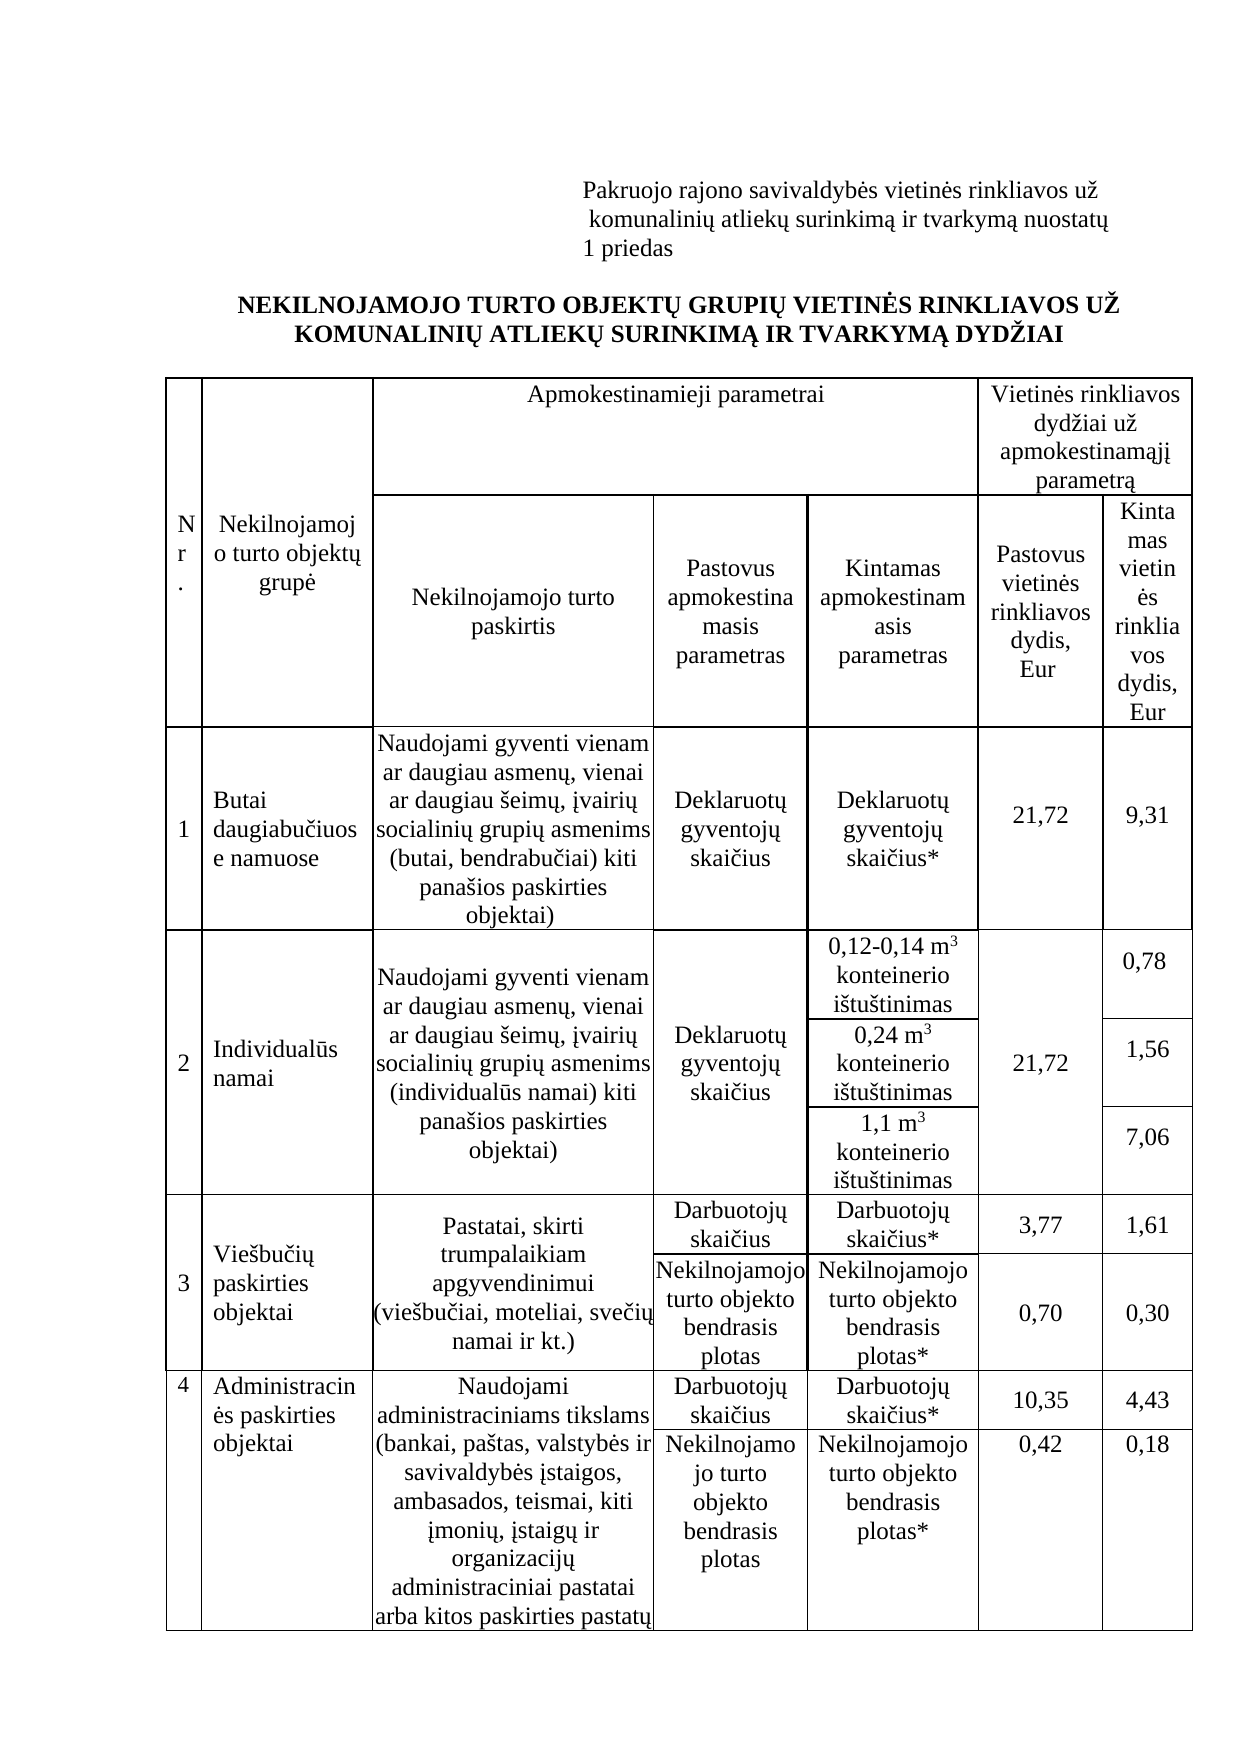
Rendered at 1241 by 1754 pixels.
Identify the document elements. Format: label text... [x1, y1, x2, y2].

table_cell Viešbučių paskirties objektai [203, 1195, 372, 1370]
text komunalinių atliekų surinkimą ir tvarkymą nuostatų [582, 204, 1181, 233]
table_header Nr. [167, 379, 201, 726]
table_cell 9,31 [1104, 728, 1191, 929]
table_cell 3 [167, 1195, 201, 1370]
table_cell 0,70 [979, 1254, 1102, 1370]
text Pakruojo rajono savivaldybės vietinės rinkliavos už [582, 176, 1181, 204]
text NEKILNOJAMOJO TURTO OBJEKTŲ GRUPIŲ VIETINĖS RINKLIAVOS UŽ KOMUNALINIŲ ATLIEKŲ SURINKIMĄ IR TVARKYMĄ DYDŽIAI [177, 291, 1181, 348]
text 1 priedas [582, 233, 1181, 262]
table_cell 0,24 m3 konteinerio ištuštinimas [809, 1020, 978, 1106]
table_cell Pastatai, skirti trumpalaikiam apgyvendinimui (viešbučiai, moteliai, svečių namai ir kt.) [374, 1195, 653, 1370]
table_cell Pastovus apmokestinamasis parametras [654, 496, 806, 726]
table_cell 10,35 [979, 1371, 1102, 1428]
table_cell 0,12-0,14 m3 konteinerio ištuštinimas [809, 931, 978, 1018]
table_cell Individualūs namai [203, 931, 372, 1194]
table_cell 7,06 [1103, 1107, 1192, 1194]
table_cell 1,56 [1103, 1019, 1192, 1106]
table_cell Darbuotojų skaičius* [808, 1371, 978, 1428]
table_cell 0,78 [1103, 930, 1192, 1018]
table_header Vietinės rinkliavos dydžiai už apmokestinamąjį parametrą [979, 379, 1191, 494]
table_cell Butai daugiabučiuose namuose [203, 728, 372, 929]
table_cell Deklaruotų gyventojų skaičius [654, 931, 806, 1194]
table_cell 1,1 m3 konteinerio ištuštinimas [809, 1108, 978, 1194]
table_cell Deklaruotų gyventojų skaičius* [809, 728, 977, 929]
table_cell 0,18 [1103, 1430, 1192, 1630]
table_cell Kintamas apmokestinamasis parametras [809, 496, 977, 726]
table_cell Kintamas vietinės rinkliavos dydis, Eur [1104, 496, 1191, 726]
table_cell Naudojami gyventi vienam ar daugiau asmenų, vienai ar daugiau šeimų, įvairių socialinių grupių asmenims (individualūs namai) kiti panašios paskirties objektai) [374, 930, 653, 1194]
table_cell 1,61 [1103, 1195, 1192, 1253]
table_cell 0,42 [979, 1430, 1102, 1630]
table_cell Nekilnojamojo turto paskirtis [374, 496, 653, 726]
table_cell 21,72 [979, 930, 1102, 1194]
table_cell Pastovus vietinės rinkliavos dydis, Eur [979, 496, 1102, 726]
table_cell Administracinės paskirties objektai [202, 1371, 372, 1630]
table_cell Nekilnojamojo turto objekto bendrasis plotas* [809, 1255, 978, 1370]
table_cell 3,77 [979, 1195, 1102, 1253]
table_cell 4,43 [1103, 1371, 1192, 1428]
table_cell 4 [167, 1371, 201, 1630]
table_cell Deklaruotų gyventojų skaičius [654, 728, 806, 929]
table_cell Nekilnojamojo turto objekto bendrasis plotas [654, 1255, 806, 1370]
table_cell 2 [167, 931, 201, 1194]
table_cell Nekilnojamojo turto objekto bendrasis plotas [654, 1430, 807, 1630]
table_cell Nekilnojamojo turto objekto bendrasis plotas* [808, 1430, 978, 1630]
table_cell Naudojami gyventi vienam ar daugiau asmenų, vienai ar daugiau šeimų, įvairių socialinių grupių asmenims (butai, bendrabučiai) kiti panašios paskirties objektai) [374, 727, 653, 929]
table_cell Naudojami administraciniams tikslams (bankai, paštas, valstybės ir savivaldybės įstaigos, ambasados, teismai, kiti įmonių, įstaigų ir organizacijų administraciniai pastatai arba kitos paskirties pastatų dalis, naudojama administracinei veiklai, ir kiti panašios paskirties objektai) [373, 1371, 653, 1630]
table_cell Darbuotojų skaičius* [809, 1195, 978, 1253]
table_cell 0,30 [1103, 1254, 1192, 1370]
table_header Apmokestinamieji parametrai [374, 379, 977, 494]
table_cell Darbuotojų skaičius [654, 1195, 806, 1253]
table_cell Darbuotojų skaičius [654, 1371, 807, 1428]
table_cell 21,72 [979, 728, 1102, 929]
table_cell 1 [167, 728, 201, 929]
table_header Nekilnojamojo turto objektų grupė [203, 379, 372, 726]
